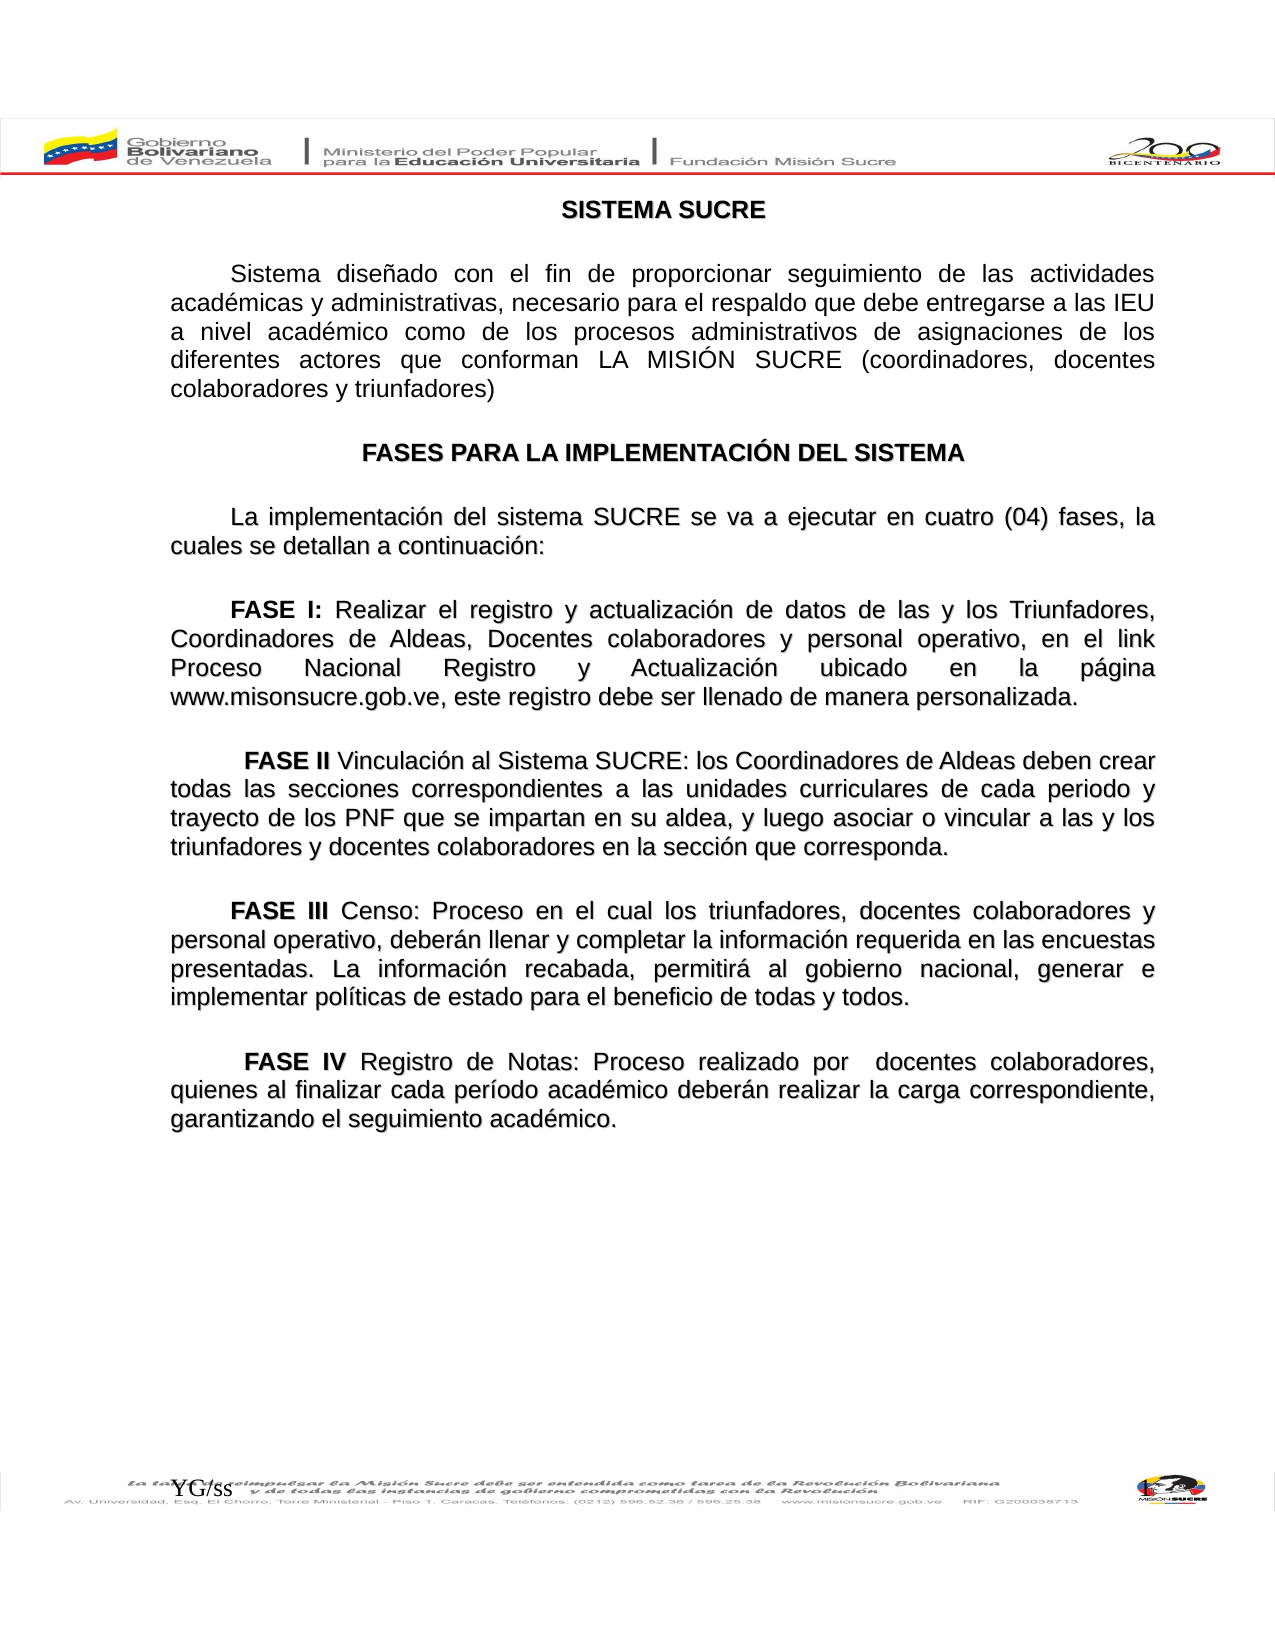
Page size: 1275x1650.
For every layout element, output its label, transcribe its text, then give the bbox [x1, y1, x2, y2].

text FASE II Vinculación al Sistema SUCRE: los Coordinadores de Aldeas deben crear todas las secciones correspondientes a las unidades curriculares de cada periodo y trayecto de los PNF que se impartan en su aldea, y luego asociar o vincular a las y los triunfadores y docentes colaboradores en la sección que corresponda. [170, 746, 1157, 861]
picture [0, 118, 1275, 178]
text SISTEMA SUCRE [170, 195, 1157, 224]
picture [0, 1472, 1275, 1511]
text Sistema diseñado con el fin de proporcionar seguimiento de las actividades académicas y administrativas, necesario para el respaldo que debe entregarse a las IEU a nivel académico como de los procesos administrativos de asignaciones de los diferentes actores que conforman LA MISIÓN SUCRE (coordinadores, docentes colaboradores y triunfadores) [170, 259, 1157, 403]
text La implementación del sistema SUCRE se va a ejecutar en cuatro (04) fases, la cuales se detallan a continuación: [170, 502, 1157, 560]
text FASE I: Realizar el registro y actualización de datos de las y los Triunfadores, Coordinadores de Aldeas, Docentes colaboradores y personal operativo, en el link Proceso Nacional Registro y Actualización ubicado en la página www.misonsucre.gob.ve, este registro debe ser llenado de manera personalizada. [170, 595, 1157, 710]
text FASE IV Registro de Notas: Proceso realizado por docentes colaboradores, quienes al finalizar cada período académico deberán realizar la carga correspondiente, garantizando el seguimiento académico. [170, 1047, 1157, 1133]
text FASE III Censo: Proceso en el cual los triunfadores, docentes colaboradores y personal operativo, deberán llenar y completar la información requerida en las encuestas presentadas. La información recabada, permitirá al gobierno nacional, generar e implementar políticas de estado para el beneficio de todas y todos. [170, 896, 1157, 1011]
text FASES PARA LA IMPLEMENTACIÓN DEL SISTEMA [170, 438, 1157, 467]
